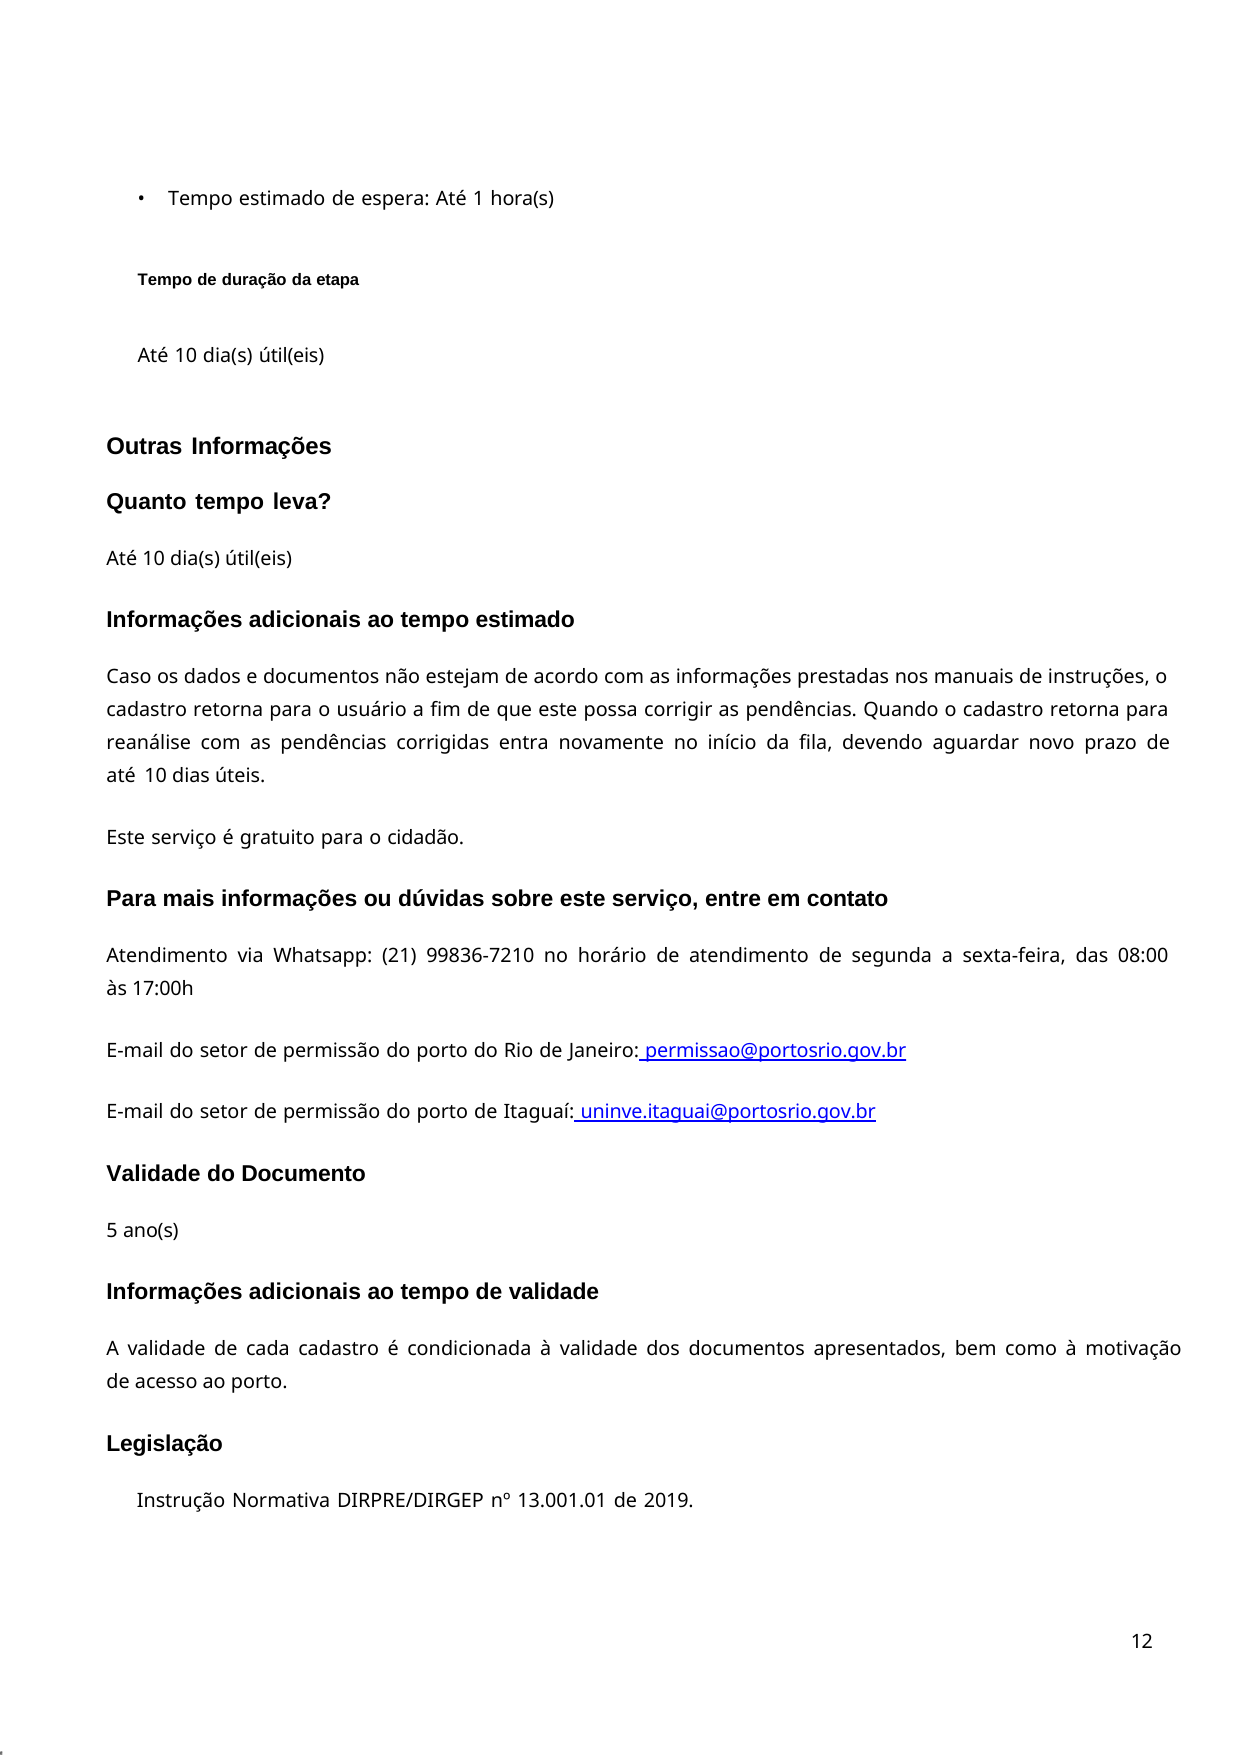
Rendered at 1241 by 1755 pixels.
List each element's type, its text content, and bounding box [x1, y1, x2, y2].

text Outras Informações Quanto tempo leva? Até 10 dia(s) útil(eis) [106, 432, 331, 571]
text Caso os dados e documentos não estejam de acordo com as informações prestadas nos manuais de instruções, o cadastro retorna para o usuário a fim de que este possa corrigir as pendências. Quando o cadastro retorna para reanálise com as pendências corrigidas entra novamente no início da fila, devendo aguardar novo prazo de até 10 dias úteis. [106, 662, 1169, 788]
text Até 10 dia(s) útil(eis) [137, 342, 1211, 368]
list Tempo estimado de espera: Até 1 hora(s) [137, 184, 1211, 211]
text E-mail do setor de permissão do porto do Rio de Janeiro: permissao@portosrio.gov.br [106, 1036, 1211, 1063]
subtitle Para mais informações ou dúvidas sobre este serviço, entre em contato [106, 885, 1211, 912]
subtitle Informações adicionais ao tempo estimado [106, 606, 1211, 632]
text Tempo de duração da etapa [137, 269, 1211, 288]
subtitle Validade do Documento [106, 1160, 1211, 1186]
subtitle Legislação [106, 1430, 1211, 1457]
text Este serviço é gratuito para o cidadão. [106, 823, 1211, 850]
text Instrução Normativa DIRPRE/DIRGEP nº 13.001.01 de 2019. [137, 1487, 1211, 1514]
text A validade de cada cadastro é condicionada à validade dos documentos apresentados, bem como à motivação de acesso ao porto. [106, 1334, 1211, 1394]
text Atendimento via Whatsapp: (21) 99836-7210 no horário de atendimento de segunda a sexta-feira, das 08:00 às 17:00h [106, 942, 1169, 1002]
text 5 ano(s) [106, 1216, 1211, 1243]
text E-mail do setor de permissão do porto de Itaguaí: uninve.itaguai@portosrio.gov.br [106, 1097, 1211, 1124]
subtitle Informações adicionais ao tempo de validade [106, 1278, 1211, 1304]
